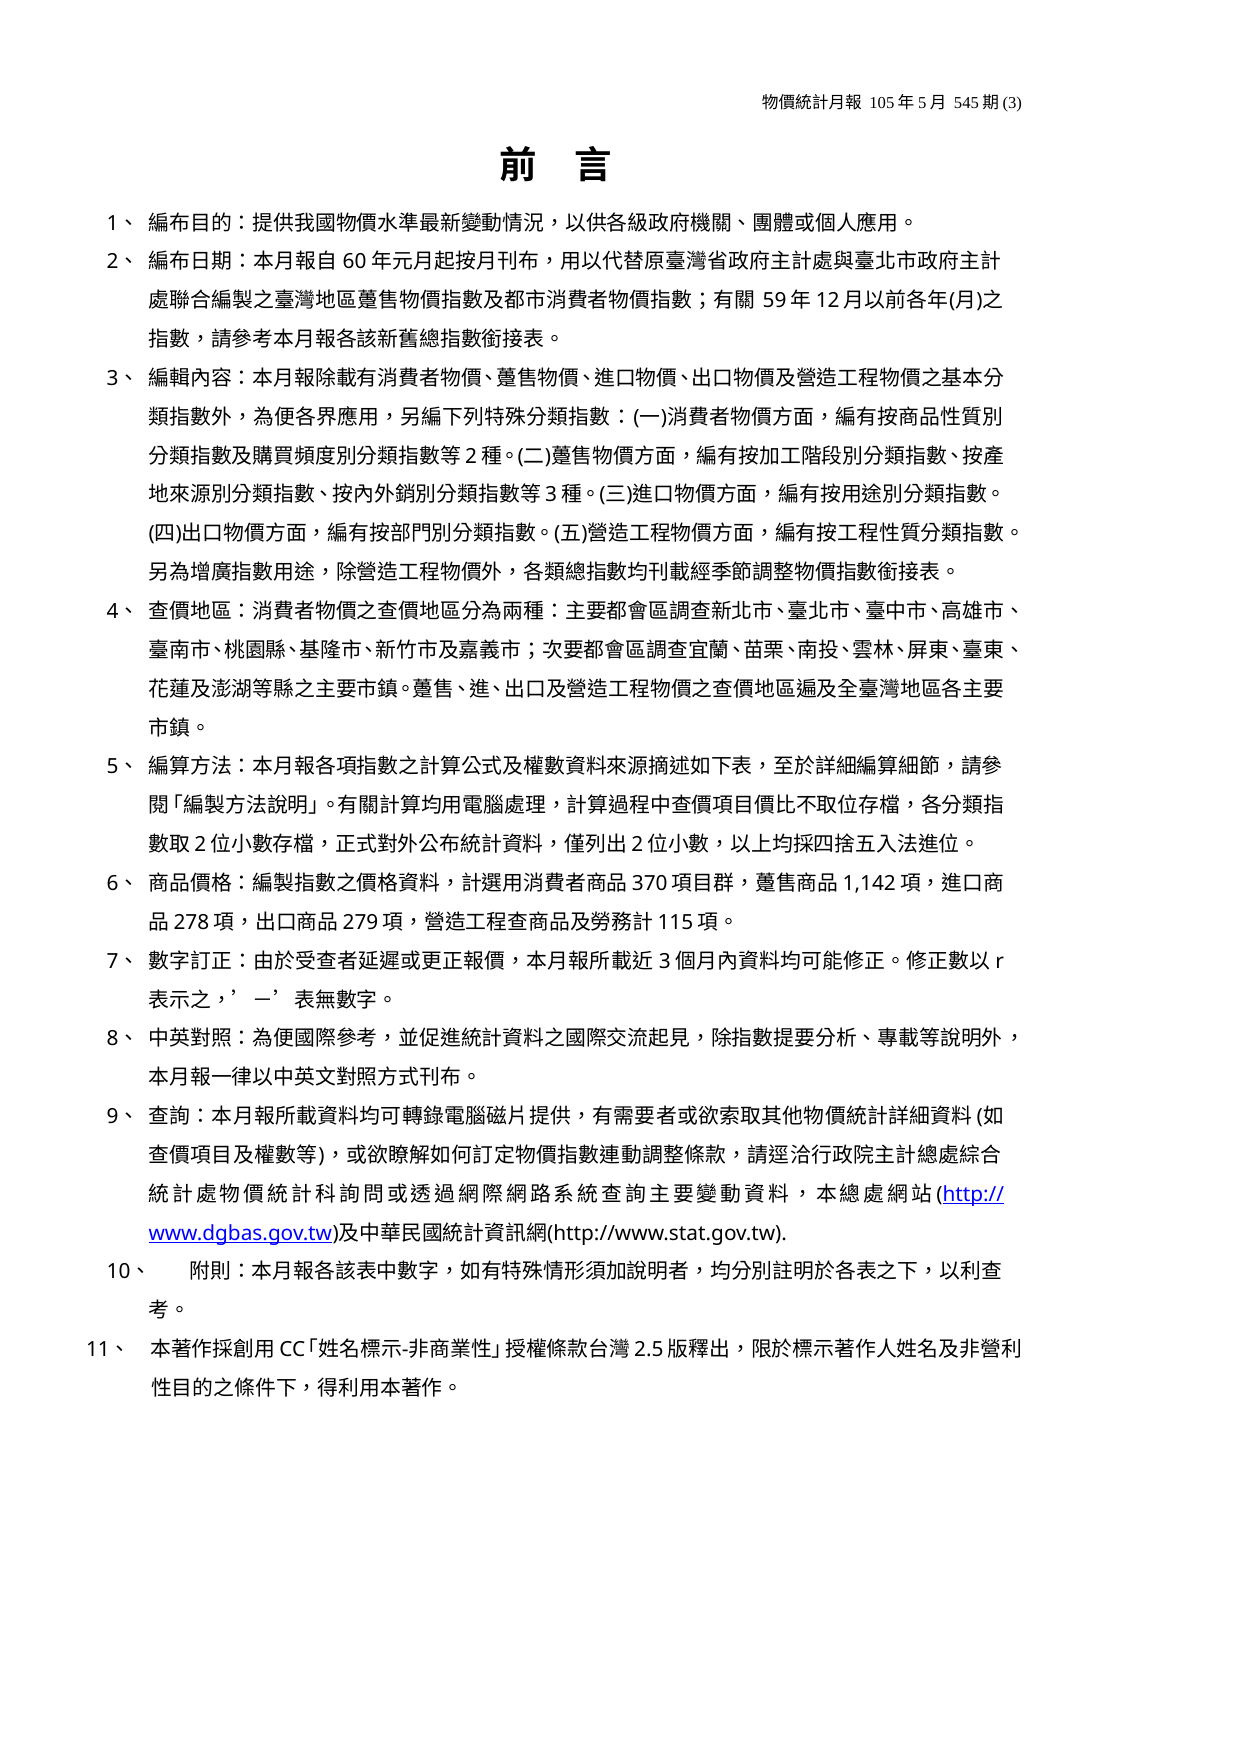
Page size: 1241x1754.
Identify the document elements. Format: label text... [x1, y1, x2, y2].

list 編布目的：提供我國物價水準最新變動情況，以供各級政府機關、團體或個人應用。 [106, 201, 1004, 240]
list 數字訂正：由於受查者延遲或更正報價，本月報所載近3個月內資料均可能修正。修正數以r表示之，’－’表無數字。 [106, 940, 1004, 1017]
subtitle 前 言 [89, 124, 1022, 201]
list 查價地區：消費者物價之查價地區分為兩種：主要都會區調查新北市、臺北市、臺中市、高雄市、臺南市、桃園縣、基隆市、新竹市及嘉義市；次要都會區調查宜蘭、苗栗、南投、雲林、屏東、臺東、花蓮及澎湖等縣之主要市鎮。躉售、進、出口及營造工程物價之查價地區遍及全臺灣地區各主要市鎮。 [106, 590, 1004, 745]
list 附則：本月報各該表中數字，如有特殊情形須加說明者，均分別註明於各表之下，以利查考。 [106, 1251, 1004, 1328]
list 編算方法：本月報各項指數之計算公式及權數資料來源摘述如下表，至於詳細編算細節，請參閱「編製方法說明」。有關計算均用電腦處理，計算過程中查價項目價比不取位存檔，各分類指數取2位小數存檔，正式對外公布統計資料，僅列出2位小數，以上均採四捨五入法進位。 [106, 745, 1004, 862]
list 中英對照：為便國際參考，並促進統計資料之國際交流起見，除指數提要分析、專載等說明外，本月報一律以中英文對照方式刊布。 [106, 1017, 1004, 1095]
list 商品價格：編製指數之價格資料，計選用消費者商品370項目群，躉售商品1,142項，進口商品278項，出口商品279項，營造工程查商品及勞務計115項。 [106, 862, 1004, 940]
list 編布日期：本月報自60年元月起按月刊布，用以代替原臺灣省政府主計處與臺北市政府主計處聯合編製之臺灣地區躉售物價指數及都市消費者物價指數；有關59年12月以前各年(月)之指數，請參考本月報各該新舊總指數銜接表。 [106, 240, 1004, 357]
list 查詢：本月報所載資料均可轉錄電腦磁片提供，有需要者或欲索取其他物價統計詳細資料(如查價項目及權數等)，或欲瞭解如何訂定物價指數連動調整條款，請逕洽行政院主計總處綜合統計處物價統計科詢問或透過網際網路系統查詢主要變動資料，本總處網站(http://www.dgbas.gov.tw)及中華民國統計資訊網(http://www.stat.gov.tw). [106, 1095, 1004, 1251]
list 編輯內容：本月報除載有消費者物價、躉售物價、進口物價、出口物價及營造工程物價之基本分類指數外，為便各界應用，另編下列特殊分類指數：(一)消費者物價方面，編有按商品性質別分類指數及購買頻度別分類指數等2種。(二)躉售物價方面，編有按加工階段別分類指數、按產地來源別分類指數、按內外銷別分類指數等3種。(三)進口物價方面，編有按用途別分類指數。(四)出口物價方面，編有按部門別分類指數。(五)營造工程物價方面，編有按工程性質分類指數。另為增廣指數用途，除營造工程物價外，各類總指數均刊載經季節調整物價指數銜接表。 [106, 357, 1004, 590]
list 本著作採創用CC「姓名標示-非商業性」授權條款台灣2.5版釋出，限於標示著作人姓名及非營利性目的之條件下，得利用本著作。 [86, 1328, 1022, 1406]
